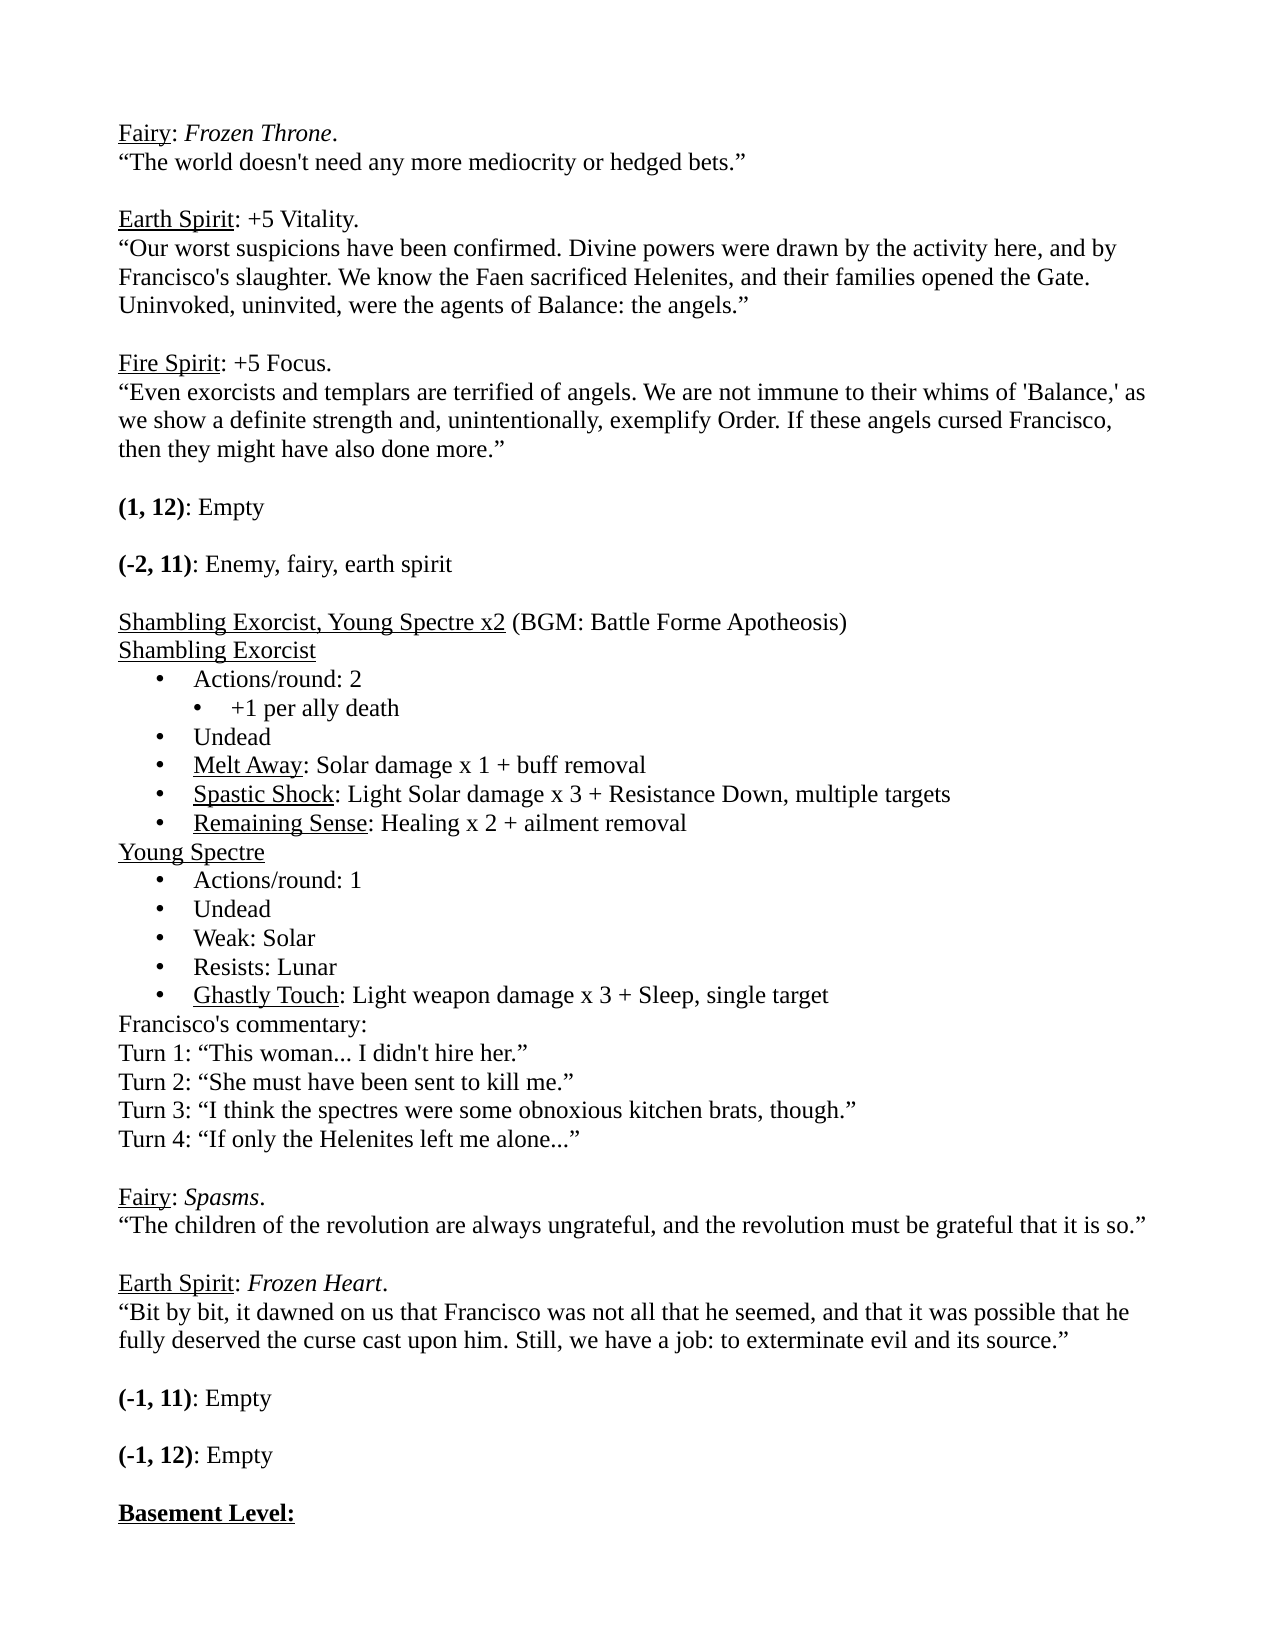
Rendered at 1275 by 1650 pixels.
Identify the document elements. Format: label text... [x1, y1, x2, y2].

text Young Spectre [118, 837, 1157, 866]
text “The world doesn't need any more mediocrity or hedged bets.” [118, 147, 1157, 176]
text Turn 4: “If only the Helenites left me alone...” [118, 1124, 1157, 1153]
text Fairy: Spasms. [118, 1182, 1157, 1211]
text (-2, 11): Enemy, fairy, earth spirit [118, 549, 1157, 578]
list Weak: Solar [156, 923, 1157, 952]
list Spastic Shock: Light Solar damage x 3 + Resistance Down, multiple targets [156, 779, 1157, 808]
list Undead [156, 722, 1157, 751]
list Actions/round: 2 [156, 664, 1157, 693]
text (-1, 12): Empty [118, 1441, 1157, 1469]
list Melt Away: Solar damage x 1 + buff removal [156, 751, 1157, 779]
text “Our worst suspicions have been confirmed. Divine powers were drawn by the activity here, and by Francisco's slaughter. We know the Faen sacrificed Helenites, and their families opened the Gate. Uninvoked, uninvited, were the agents of Balance: the angels.” [118, 233, 1157, 319]
text (1, 12): Empty [118, 492, 1157, 521]
text “Even exorcists and templars are terrified of angels. We are not immune to their whims of 'Balance,' as we show a definite strength and, unintentionally, exemplify Order. If these angels cursed Francisco, then they might have also done more.” [118, 377, 1157, 463]
list +1 per ally death [193, 693, 1157, 722]
text Fairy: Frozen Throne. [118, 118, 1157, 147]
text Turn 2: “She must have been sent to kill me.” [118, 1067, 1157, 1096]
text Basement Level: [118, 1498, 1157, 1527]
list Ghastly Touch: Light weapon damage x 3 + Sleep, single target [156, 981, 1157, 1009]
text Shambling Exorcist [118, 636, 1157, 664]
list Resists: Lunar [156, 952, 1157, 981]
text Earth Spirit: +5 Vitality. [118, 204, 1157, 233]
text Shambling Exorcist, Young Spectre x2 (BGM: Battle Forme Apotheosis) [118, 607, 1157, 636]
text Francisco's commentary: [118, 1009, 1157, 1038]
list Undead [156, 894, 1157, 923]
text Turn 1: “This woman... I didn't hire her.” [118, 1038, 1157, 1067]
list Remaining Sense: Healing x 2 + ailment removal [156, 808, 1157, 837]
text (-1, 11): Empty [118, 1383, 1157, 1412]
text “The children of the revolution are always ungrateful, and the revolution must be grateful that it is so.” [118, 1211, 1157, 1239]
text “Bit by bit, it dawned on us that Francisco was not all that he seemed, and that it was possible that he fully deserved the curse cast upon him. Still, we have a job: to exterminate evil and its source.” [118, 1297, 1157, 1354]
text Earth Spirit: Frozen Heart. [118, 1268, 1157, 1297]
text Turn 3: “I think the spectres were some obnoxious kitchen brats, though.” [118, 1096, 1157, 1124]
list Actions/round: 1 [156, 866, 1157, 894]
text Fire Spirit: +5 Focus. [118, 348, 1157, 377]
